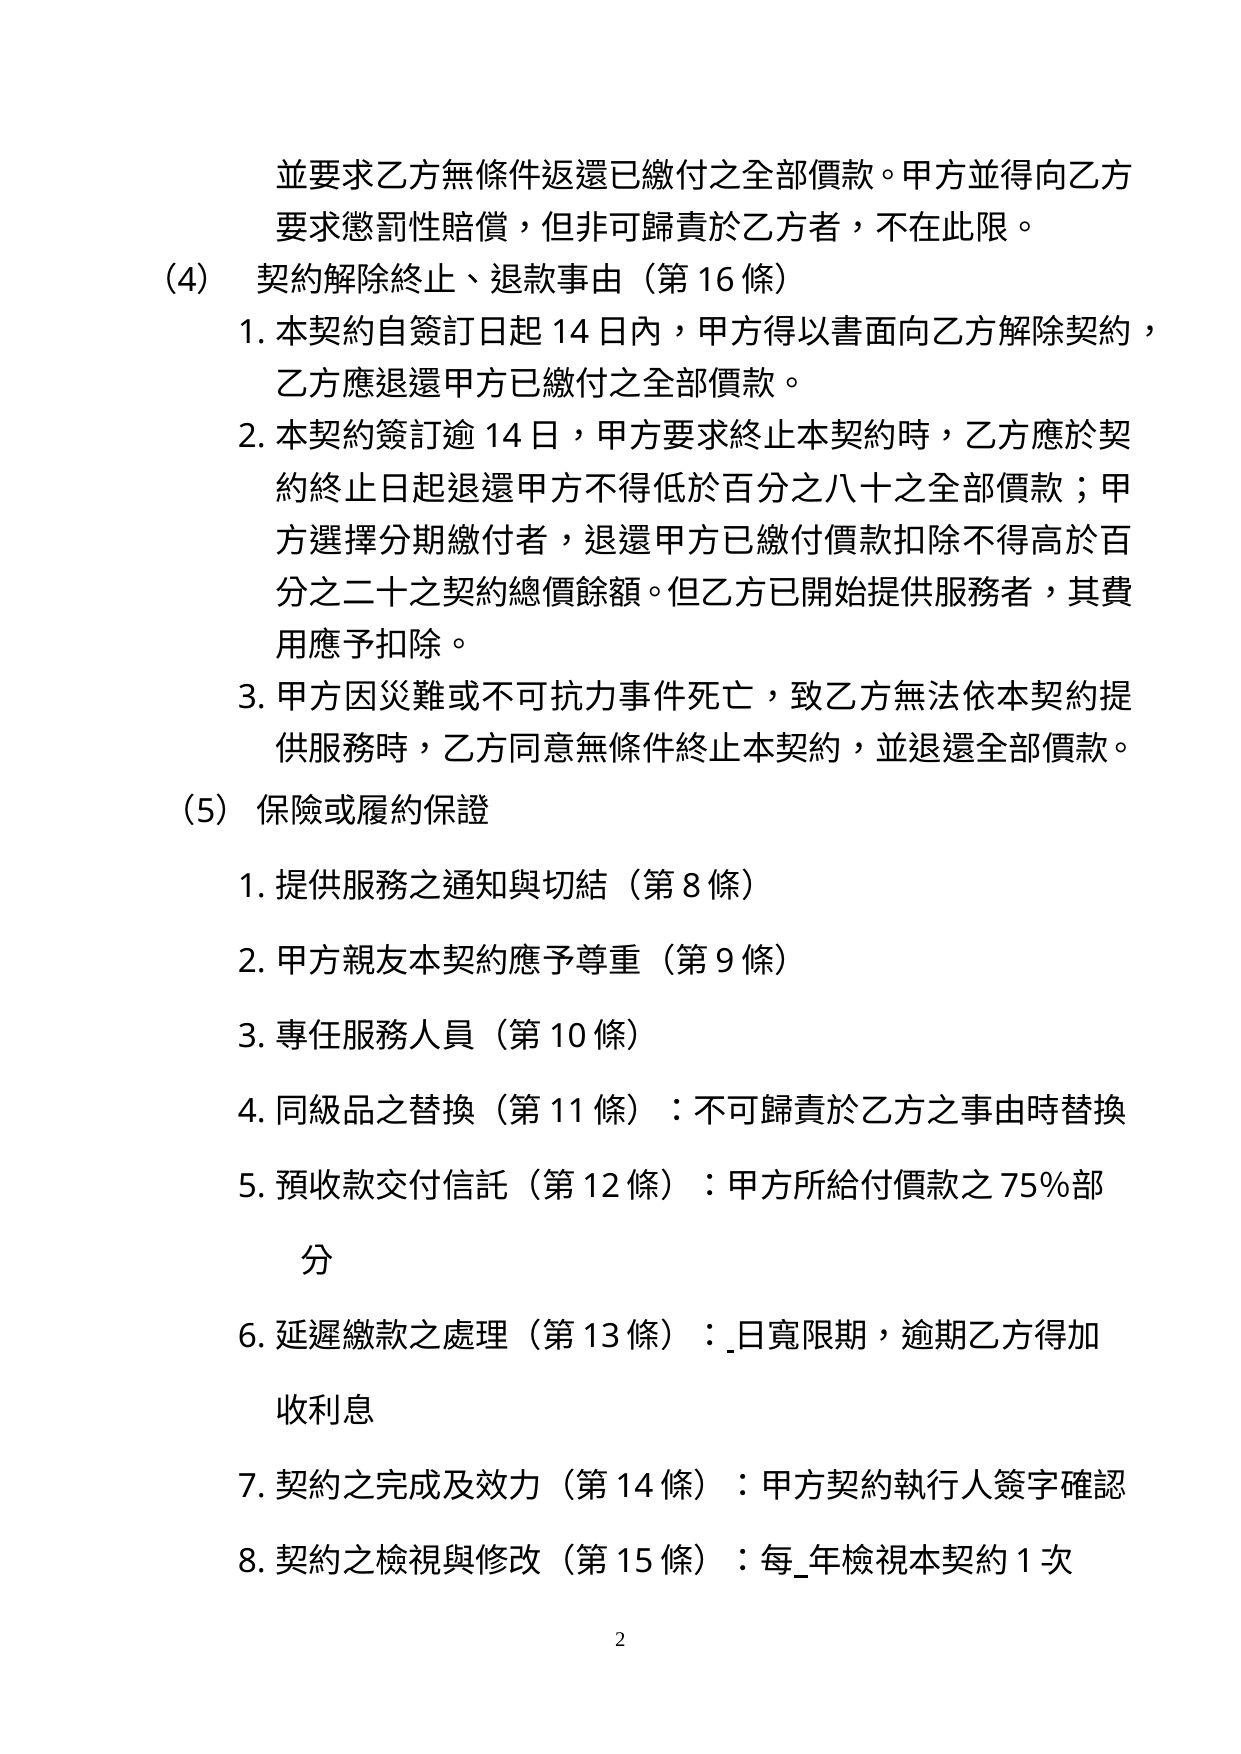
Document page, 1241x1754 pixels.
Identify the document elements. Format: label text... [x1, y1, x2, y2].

list 甲方因災難或不可抗力事件死亡，致乙方無法依本契約提供服務時，乙方同意無條件終止本契約，並退還全部價款。 [238, 667, 1134, 771]
list 延遲繳款之處理（第13條）： 日寬限期，逾期乙方得加收利息 [238, 1296, 1134, 1446]
list 契約解除終止、退款事由（第16條） [144, 250, 1134, 302]
list 保險或履約保證 [163, 771, 1134, 846]
list 甲方親友本契約應予尊重（第9條） [238, 921, 1134, 996]
list 預收款交付信託（第12條）：甲方所給付價款之75％部分 [238, 1146, 1134, 1296]
list 契約之完成及效力（第14條）：甲方契約執行人簽字確認 [238, 1446, 1134, 1521]
list 專任服務人員（第10條） [238, 996, 1134, 1071]
list 提供服務之通知與切結（第8條） [238, 846, 1134, 921]
list 並要求乙方無條件返還已繳付之全部價款。甲方並得向乙方要求懲罰性賠償，但非可歸責於乙方者，不在此限。 [237, 146, 1134, 250]
list 本契約簽訂逾14日，甲方要求終止本契約時，乙方應於契約終止日起退還甲方不得低於百分之八十之全部價款；甲方選擇分期繳付者，退還甲方已繳付價款扣除不得高於百分之二十之契約總價餘額。但乙方已開始提供服務者，其費用應予扣除。 [238, 406, 1134, 667]
list 同級品之替換（第11條）：不可歸責於乙方之事由時替換 [238, 1071, 1134, 1146]
list 契約之檢視與修改（第15條）：每 年檢視本契約1次 [238, 1521, 1134, 1596]
list 本契約自簽訂日起14日內，甲方得以書面向乙方解除契約，乙方應退還甲方已繳付之全部價款。 [238, 302, 1134, 406]
